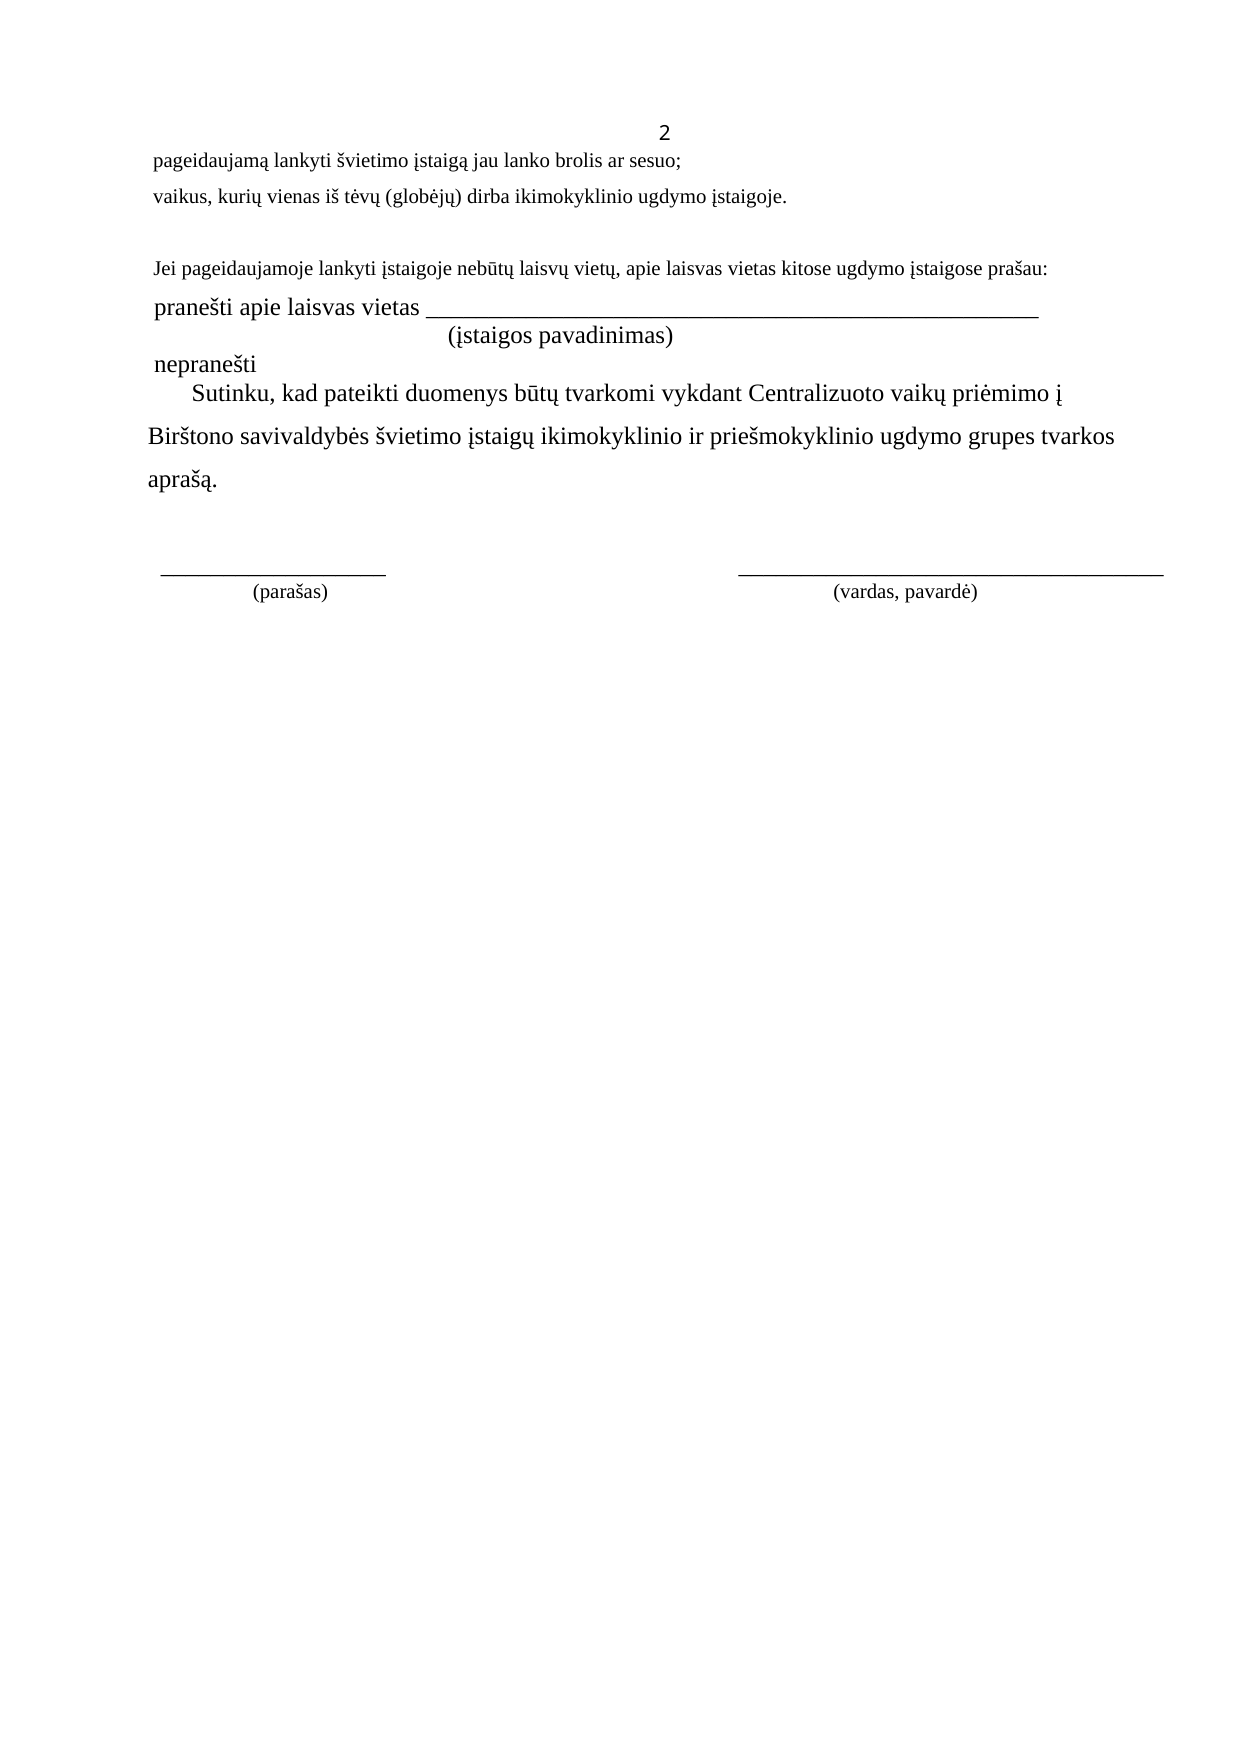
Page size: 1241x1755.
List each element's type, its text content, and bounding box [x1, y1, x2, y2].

text Jei pageidaujamoje lankyti įstaigoje nebūtų laisvų vietų, apie laisvas vietas kitose ugdymo įstaigose prašau: [148, 256, 1144, 280]
text ⁯ vaikus, kurių vienas iš tėvų (globėjų) dirba ikimokyklinio ugdymo įstaigoje. [148, 184, 1144, 208]
text __________________ __________________________________ [148, 551, 1181, 579]
text ⁯ pageidaujamą lankyti švietimo įstaigą jau lanko brolis ar sesuo; [148, 148, 1144, 172]
text ⁯ pranešti apie laisvas vietas _________________________________________________ [148, 292, 1144, 321]
text (įstaigos pavadinimas) [148, 321, 1144, 349]
text ⁯ nepranešti [148, 349, 1144, 378]
text (parašas) (vardas, pavardė) [148, 579, 1181, 603]
text ⁯ Sutinku, kad pateikti duomenys būtų tvarkomi vykdant Centralizuoto vaikų priėmimo į Birštono savivaldybės švietimo įstaigų ikimokyklinio ir priešmokyklinio ugdymo grupes tvarkos aprašą. [148, 378, 1144, 493]
